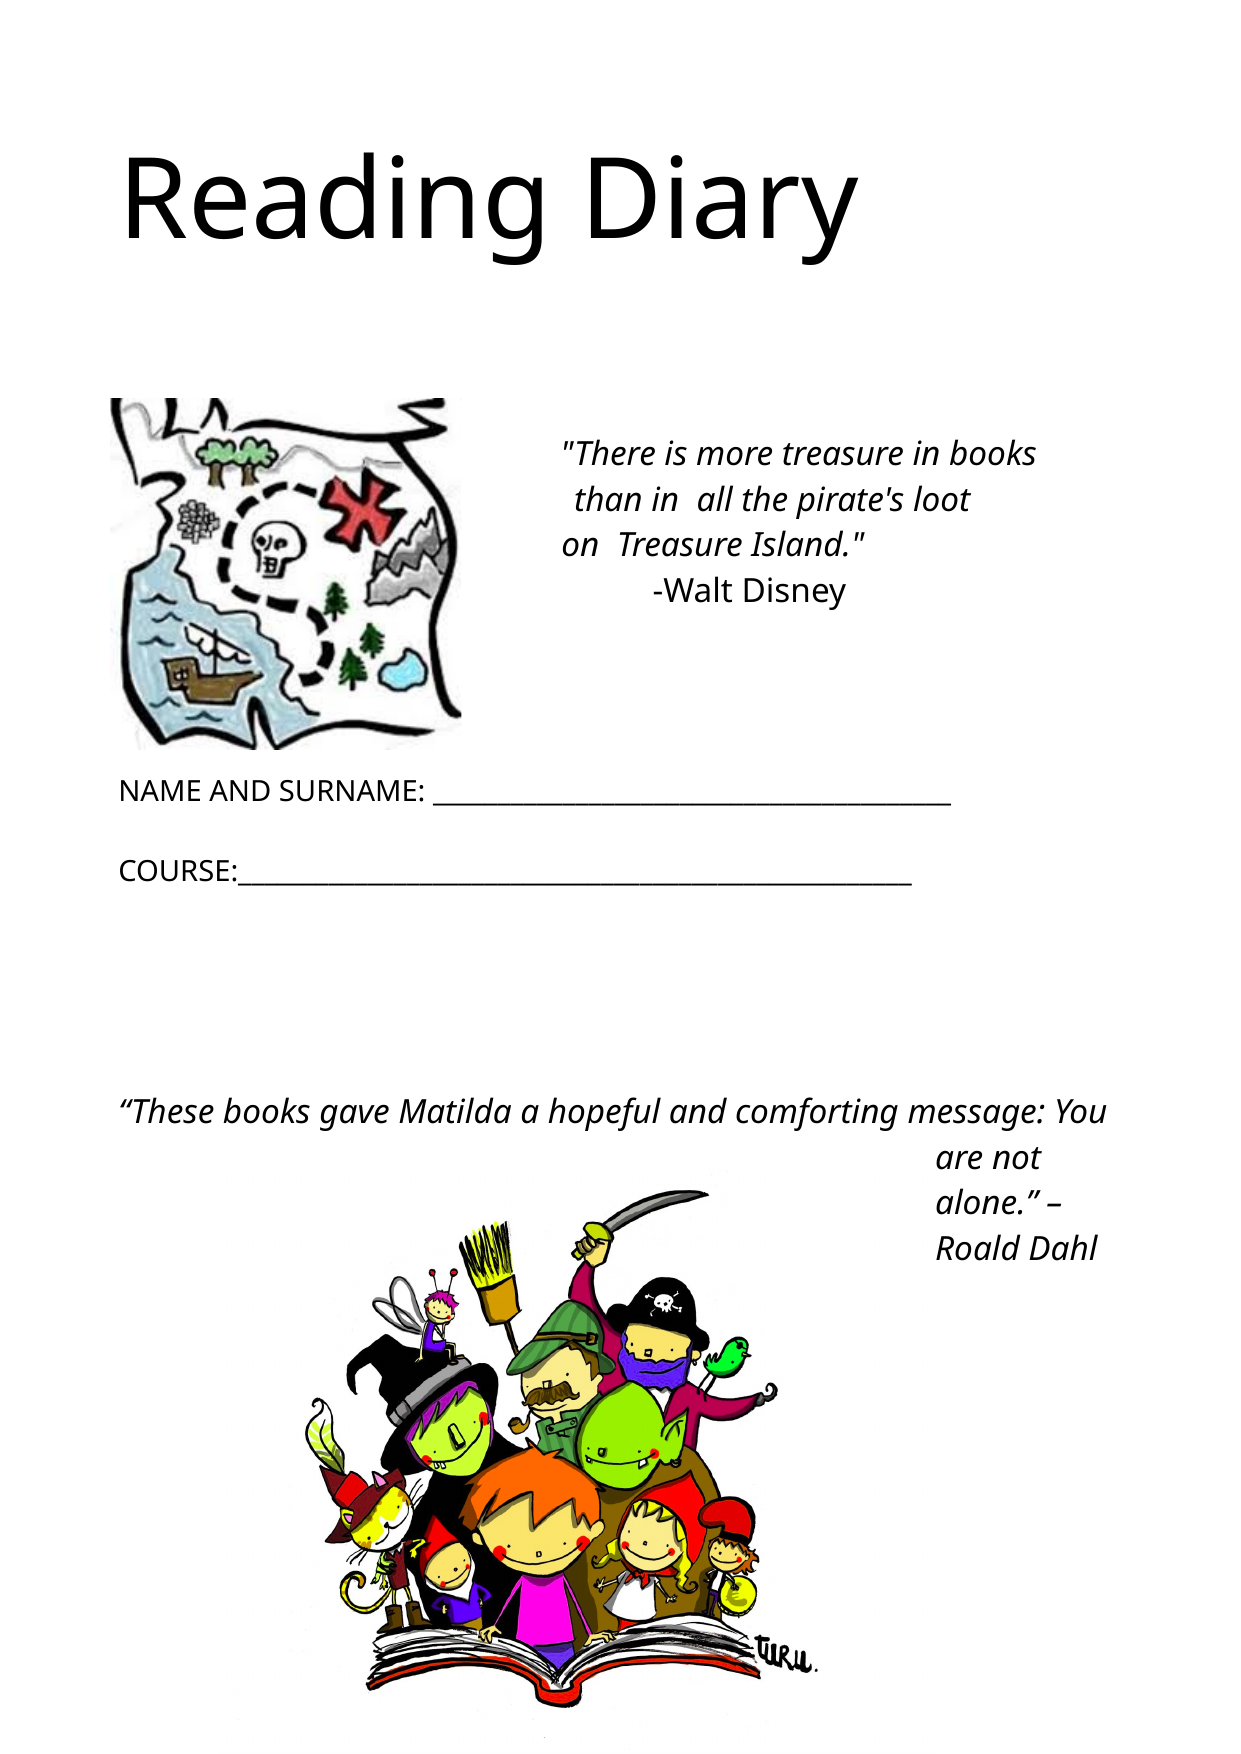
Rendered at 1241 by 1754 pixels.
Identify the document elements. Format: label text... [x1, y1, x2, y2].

text COURSE:____________________________________________________ [118, 850, 1122, 889]
text Reading Diary [118, 118, 1122, 271]
text NAME AND SURNAME: ________________________________________ [118, 771, 1122, 810]
text “These books gave Matilda a hopeful and comforting message: You are not alone.” – Roald Dahl [118, 1088, 1122, 1270]
picture [110, 398, 462, 750]
text "There is more treasure in books than in all the pirate's loot on Treasure Island." -Walt Disney [462, 430, 1122, 612]
picture [218, 1166, 936, 1754]
